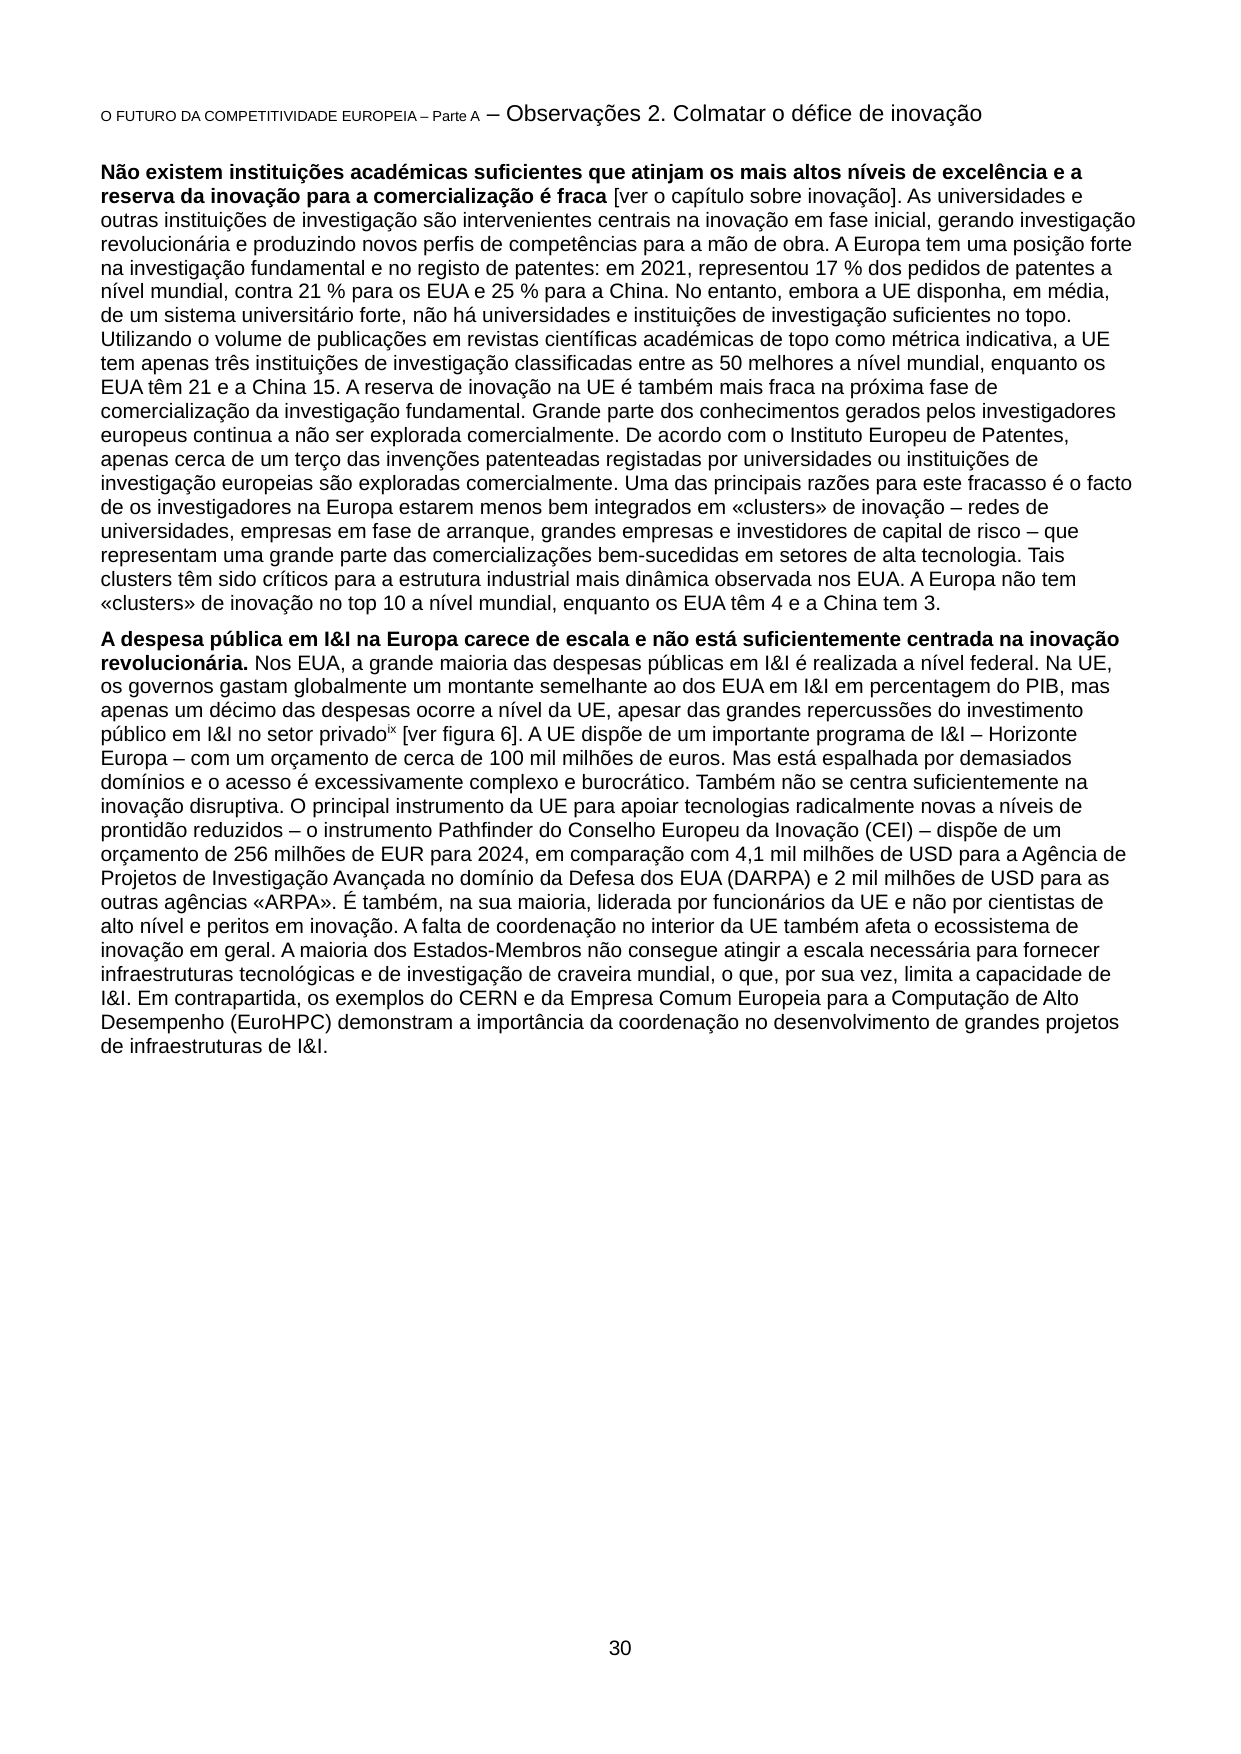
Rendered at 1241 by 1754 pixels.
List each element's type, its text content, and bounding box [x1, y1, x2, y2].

text Não existem instituições académicas suficientes que atinjam os mais altos níveis de excelência e a reserva da inovação para a comercialização é fraca [ver o capítulo sobre inovação]. As universidades e outras instituições de investigação são intervenientes centrais na inovação em fase inicial, gerando investigação revolucionária e produzindo novos perfis de competências para a mão de obra. A Europa tem uma posição forte na investigação fundamental e no registo de patentes: em 2021, representou 17 % dos pedidos de patentes a nível mundial, contra 21 % para os EUA e 25 % para a China. No entanto, embora a UE disponha, em média, de um sistema universitário forte, não há universidades e instituições de investigação suficientes no topo. Utilizando o volume de publicações em revistas científicas académicas de topo como métrica indicativa, a UE tem apenas três instituições de investigação classificadas entre as 50 melhores a nível mundial, enquanto os EUA têm 21 e a China 15. A reserva de inovação na UE é também mais fraca na próxima fase de comercialização da investigação fundamental. Grande parte dos conhecimentos gerados pelos investigadores europeus continua a não ser explorada comercialmente. De acordo com o Instituto Europeu de Patentes, apenas cerca de um terço das invenções patenteadas registadas por universidades ou instituições de investigação europeias são exploradas comercialmente. Uma das principais razões para este fracasso é o facto de os investigadores na Europa estarem menos bem integrados em «clusters» de inovação – redes de universidades, empresas em fase de arranque, grandes empresas e investidores de capital de risco – que representam uma grande parte das comercializações bem-sucedidas em setores de alta tecnologia. Tais clusters têm sido críticos para a estrutura industrial mais dinâmica observada nos EUA. A Europa não tem «clusters» de inovação no top 10 a nível mundial, enquanto os EUA têm 4 e a China tem 3. [100, 159, 1140, 615]
text A despesa pública em I&I na Europa carece de escala e não está suficientemente centrada na inovação revolucionária. Nos EUA, a grande maioria das despesas públicas em I&I é realizada a nível federal. Na UE, os governos gastam globalmente um montante semelhante ao dos EUA em I&I em percentagem do PIB, mas apenas um décimo das despesas ocorre a nível da UE, apesar das grandes repercussões do investimento público em I&I no setor privado [ver figura 6]. A UE dispõe de um importante programa de I&I – Horizonte Europa – com um orçamento de cerca de 100 mil milhões de euros. Mas está espalhada por demasiados domínios e o acesso é excessivamente complexo e burocrático. Também não se centra suficientemente na inovação disruptiva. O principal instrumento da UE para apoiar tecnologias radicalmente novas a níveis de prontidão reduzidos – o instrumento Pathfinder do Conselho Europeu da Inovação (CEI) – dispõe de um orçamento de 256 milhões de EUR para 2024, em comparação com 4,1 mil milhões de USD para a Agência de Projetos de Investigação Avançada no domínio da Defesa dos EUA (DARPA) e 2 mil milhões de USD para as outras agências «ARPA». É também, na sua maioria, liderada por funcionários da UE e não por cientistas de alto nível e peritos em inovação. A falta de coordenação no interior da UE também afeta o ecossistema de inovação em geral. A maioria dos Estados-Membros não consegue atingir a escala necessária para fornecer infraestruturas tecnológicas e de investigação de craveira mundial, o que, por sua vez, limita a capacidade de I&I. Em contrapartida, os exemplos do CERN e da Empresa Comum Europeia para a Computação de Alto Desempenho (EuroHPC) demonstram a importância da coordenação no desenvolvimento de grandes projetos de infraestruturas de I&I. [100, 626, 1140, 1058]
